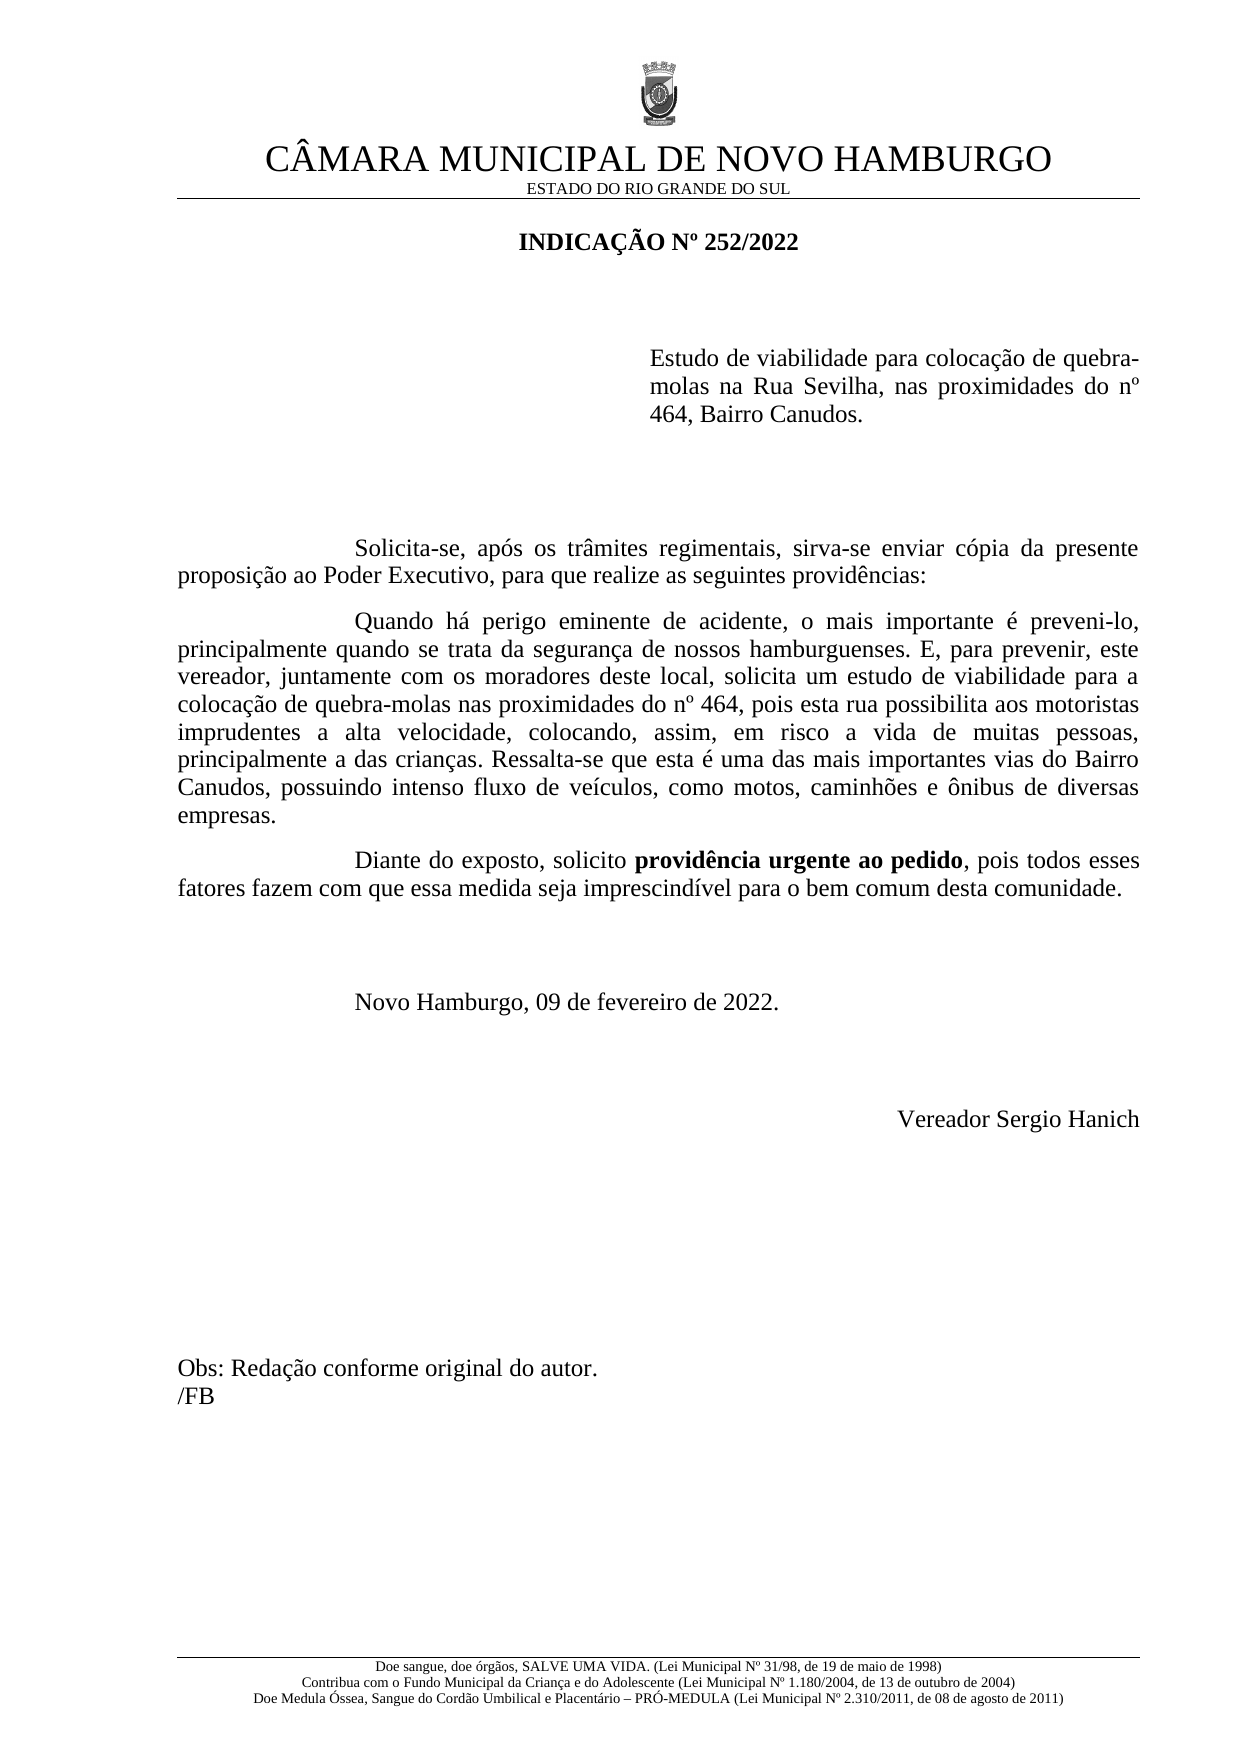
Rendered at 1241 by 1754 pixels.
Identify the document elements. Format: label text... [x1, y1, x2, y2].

text Diante do exposto, solicito providência urgente ao pedido, pois todos esses fatores fazem com que essa medida seja imprescindível para o bem comum desta comunidade. [177, 846, 1140, 902]
text /FB [177, 1382, 1140, 1409]
text Vereador Sergio Hanich [177, 1105, 1140, 1132]
text Obs: Redação conforme original do autor. [177, 1354, 1140, 1382]
text Solicita-se, após os trâmites regimentais, sirva-se enviar cópia da presente proposição ao Poder Executivo, para que realize as seguintes providências: [177, 534, 1140, 589]
text Quando há perigo eminente de acidente, o mais importante é preveni-lo, principalmente quando se trata da segurança de nossos hamburguenses. E, para prevenir, este vereador, juntamente com os moradores deste local, solicita um estudo de viabilidade para a colocação de quebra-molas nas proximidades do nº 464, pois esta rua possibilita aos motoristas imprudentes a alta velocidade, colocando, assim, em risco a vida de muitas pessoas, principalmente a das crianças. Ressalta-se que esta é uma das mais importantes vias do Bairro Canudos, possuindo intenso fluxo de veículos, como motos, caminhões e ônibus de diversas empresas. [177, 607, 1140, 829]
text INDICAÇÃO Nº 252/2022 [177, 228, 1140, 256]
text Estudo de viabilidade para colocação de quebra-molas na Rua Sevilha, nas proximidades do nº 464, Bairro Canudos. [649, 344, 1140, 428]
text Novo Hamburgo, 09 de fevereiro de 2022. [177, 988, 1140, 1016]
